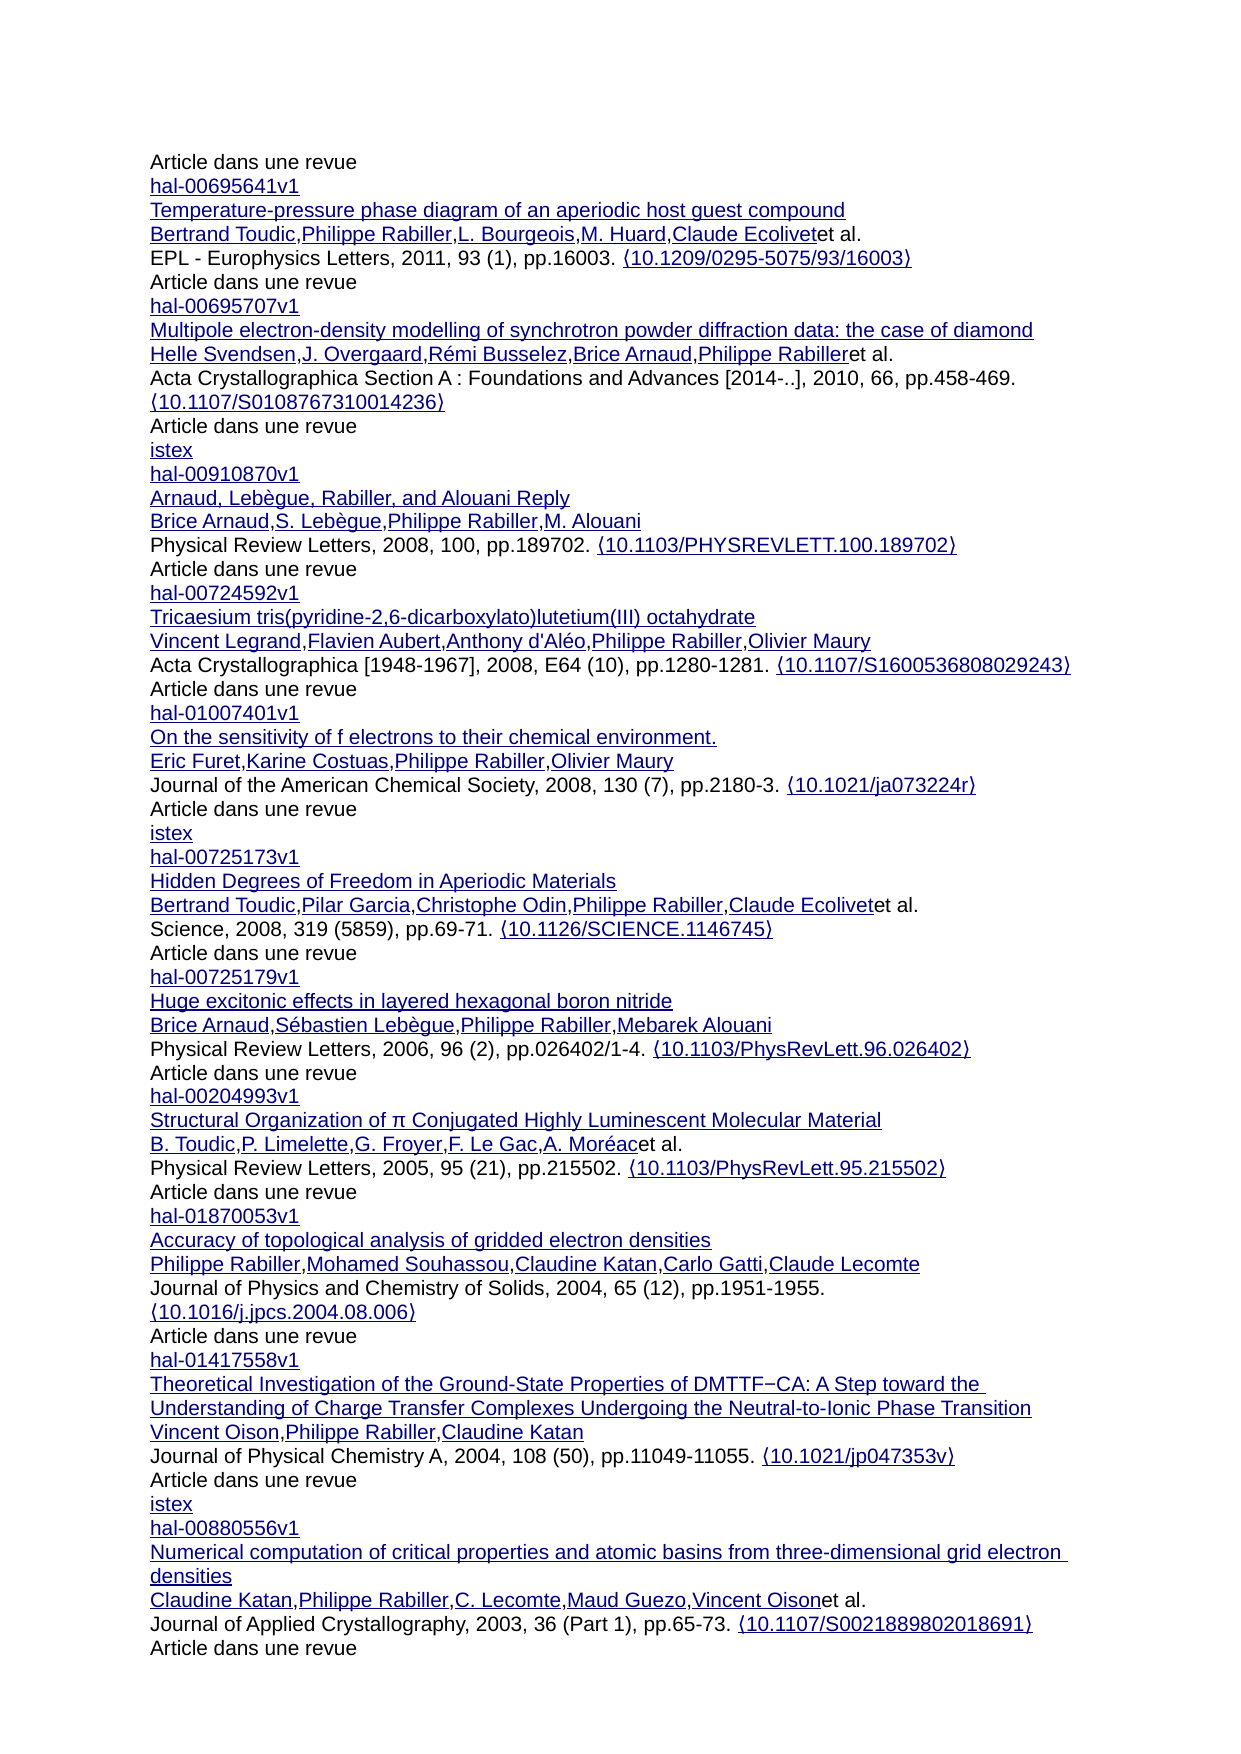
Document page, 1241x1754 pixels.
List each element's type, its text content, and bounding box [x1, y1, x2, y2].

table_cell Huge excitonic effects in layered hexagonal boron nitride Brice Arnaud,Sébastien Lebègue,Philippe Rabiller,Mebarek Alouani Physical Review Letters, 2006, 96 (2), pp.026402/1-4. ⟨10.1103/PhysRevLett.96.026402⟩ Article dans une revue hal-00204993v1 [150, 989, 1090, 1108]
table_cell Multipole electron-density modelling of synchrotron powder diffraction data: the case of diamond Helle Svendsen,J. Overgaard,Rémi Busselez,Brice Arnaud,Philippe Rabilleret al. Acta Crystallographica Section A : Foundations and Advances [2014-..], 2010, 66, pp.458-469. ⟨10.1107/S0108767310014236⟩ Article dans une revue istex hal-00910870v1 [150, 318, 1090, 485]
table_cell Article dans une revue hal-00695641v1 [150, 150, 1090, 198]
table_cell On the sensitivity of f electrons to their chemical environment. Eric Furet,Karine Costuas,Philippe Rabiller,Olivier Maury Journal of the American Chemical Society, 2008, 130 (7), pp.2180-3. ⟨10.1021/ja073224r⟩ Article dans une revue istex hal-00725173v1 [150, 725, 1090, 869]
table_cell Theoretical Investigation of the Ground-State Properties of DMTTF−CA: A Step toward the Understanding of Charge Transfer Complexes Undergoing the Neutral-to-Ionic Phase Transition Vincent Oison,Philippe Rabiller,Claudine Katan Journal of Physical Chemistry A, 2004, 108 (50), pp.11049-11055. ⟨10.1021/jp047353v⟩ Article dans une revue istex hal-00880556v1 [150, 1372, 1090, 1539]
table_cell Arnaud, Lebègue, Rabiller, and Alouani Reply Brice Arnaud,S. Lebègue,Philippe Rabiller,M. Alouani Physical Review Letters, 2008, 100, pp.189702. ⟨10.1103/PHYSREVLETT.100.189702⟩ Article dans une revue hal-00724592v1 [150, 485, 1090, 605]
table_cell Temperature-pressure phase diagram of an aperiodic host guest compound Bertrand Toudic,Philippe Rabiller,L. Bourgeois,M. Huard,Claude Ecolivetet al. EPL - Europhysics Letters, 2011, 93 (1), pp.16003. ⟨10.1209/0295-5075/93/16003⟩ Article dans une revue hal-00695707v1 [150, 198, 1090, 318]
table_cell Tricaesium tris(pyridine-2,6-dicarboxylato)lutetium(III) octahydrate Vincent Legrand,Flavien Aubert,Anthony d'Aléo,Philippe Rabiller,Olivier Maury Acta Crystallographica [1948-1967], 2008, E64 (10), pp.1280-1281. ⟨10.1107/S1600536808029243⟩ Article dans une revue hal-01007401v1 [150, 605, 1090, 725]
table_cell Numerical computation of critical properties and atomic basins from three-dimensional grid electron densities Claudine Katan,Philippe Rabiller,C. Lecomte,Maud Guezo,Vincent Oisonet al. Journal of Applied Crystallography, 2003, 36 (Part 1), pp.65-73. ⟨10.1107/S0021889802018691⟩ Article dans une revue [150, 1540, 1090, 1659]
table_cell Accuracy of topological analysis of gridded electron densities Philippe Rabiller,Mohamed Souhassou,Claudine Katan,Carlo Gatti,Claude Lecomte Journal of Physics and Chemistry of Solids, 2004, 65 (12), pp.1951-1955. ⟨10.1016/j.jpcs.2004.08.006⟩ Article dans une revue hal-01417558v1 [150, 1228, 1090, 1372]
table_cell Hidden Degrees of Freedom in Aperiodic Materials Bertrand Toudic,Pilar Garcia,Christophe Odin,Philippe Rabiller,Claude Ecolivetet al. Science, 2008, 319 (5859), pp.69-71. ⟨10.1126/SCIENCE.1146745⟩ Article dans une revue hal-00725179v1 [150, 869, 1090, 988]
table_cell Structural Organization of π Conjugated Highly Luminescent Molecular Material B. Toudic,P. Limelette,G. Froyer,F. Le Gac,A. Moréacet al. Physical Review Letters, 2005, 95 (21), pp.215502. ⟨10.1103/PhysRevLett.95.215502⟩ Article dans une revue hal-01870053v1 [150, 1108, 1090, 1228]
